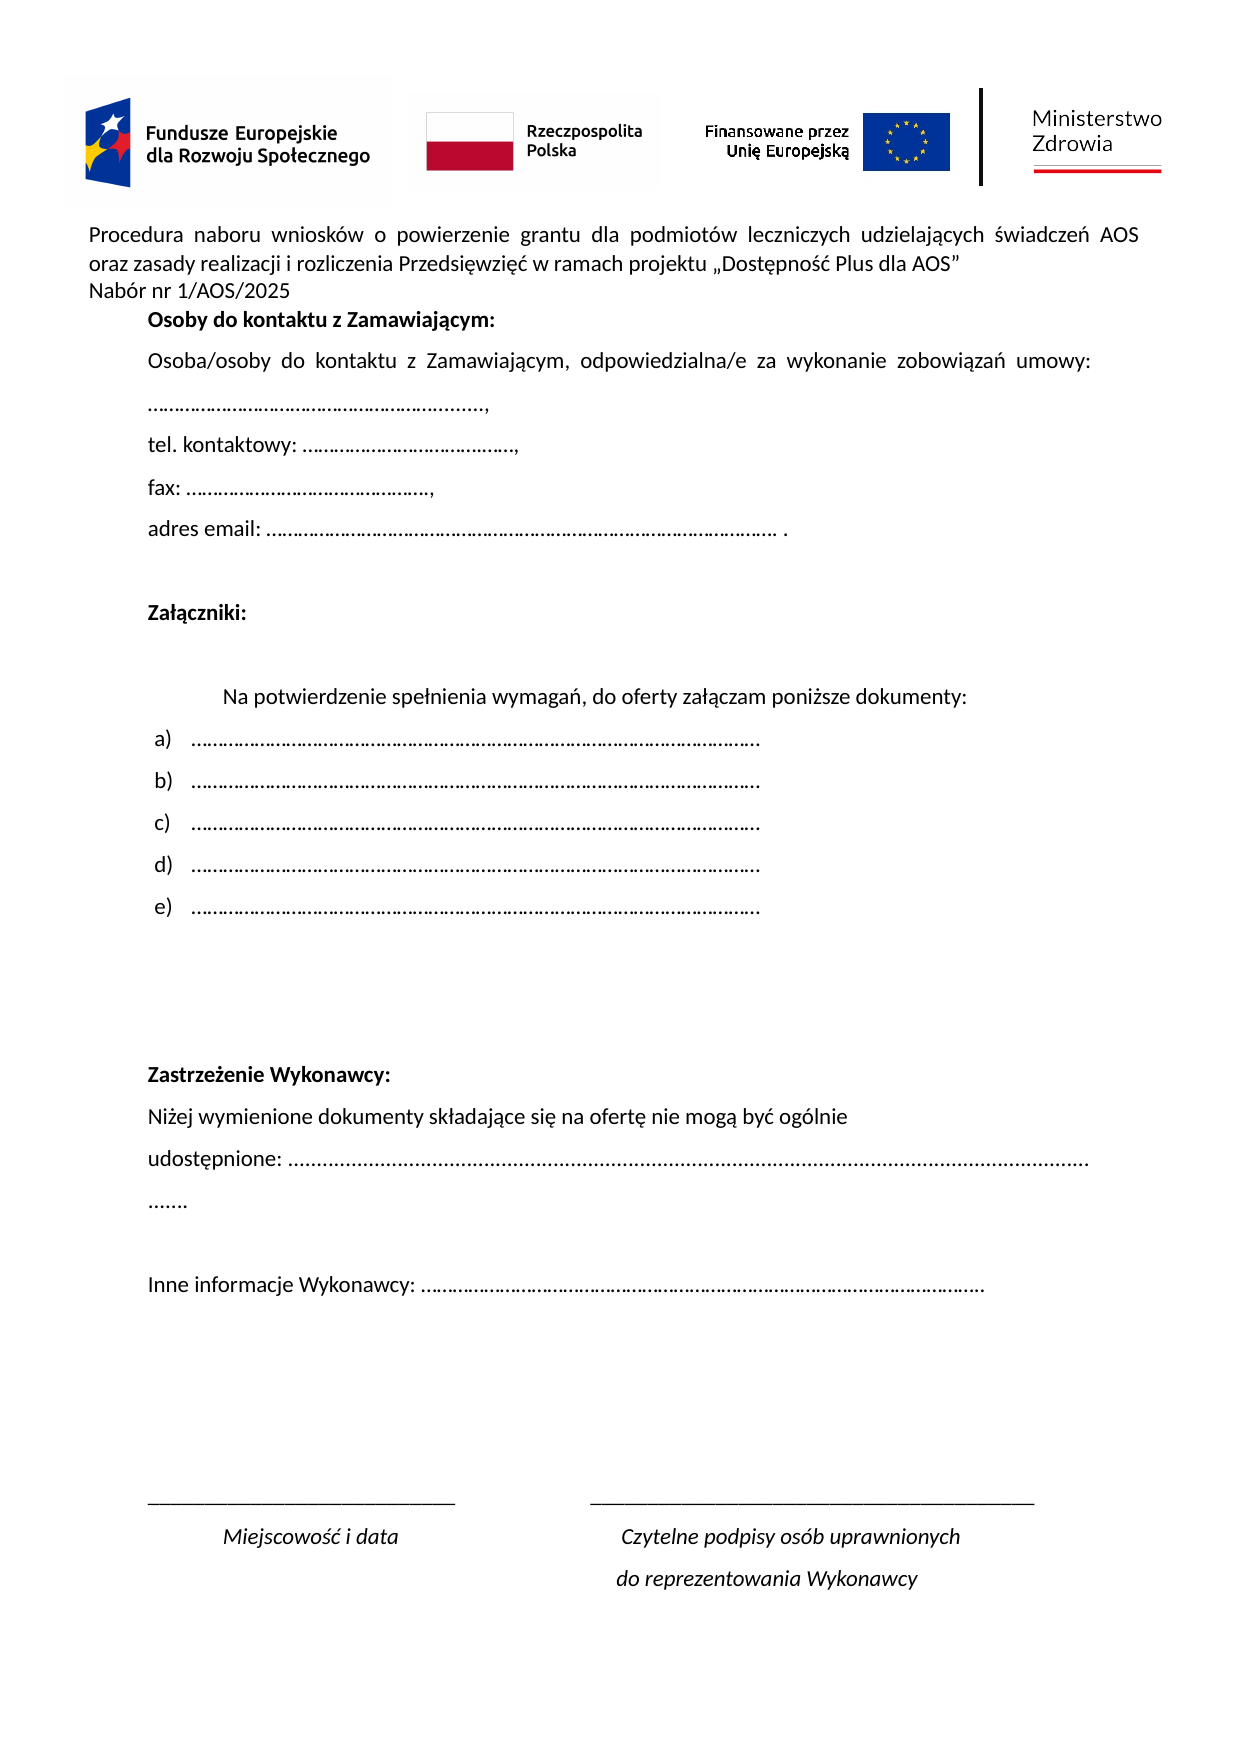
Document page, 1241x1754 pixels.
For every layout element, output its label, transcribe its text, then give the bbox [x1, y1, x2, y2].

text Osoby do kontaktu z Zamawiającym: [148, 305, 1093, 333]
list ……………………………………………………………………………………………… [154, 892, 1093, 920]
list ……………………………………………………………………………………………… [154, 850, 1093, 878]
text Na potwierdzenie spełnienia wymagań, do oferty załączam poniższe dokumenty: [148, 682, 1093, 711]
list ……………………………………………………………………………………………… [154, 808, 1093, 836]
text fax: ………………………………………., [148, 473, 1093, 501]
text Miejscowość i data Czytelne podpisy osób uprawnionych [148, 1522, 1093, 1550]
text ___________________________ _______________________________________ [148, 1480, 1093, 1508]
text Niżej wymienione dokumenty składające się na ofertę nie mogą być ogólnie udostępnione: .................................................................................................................................................. [148, 1102, 1093, 1214]
text Zastrzeżenie Wykonawcy: [148, 1060, 1093, 1088]
text Załączniki: [148, 598, 1093, 627]
list ……………………………………………………………………………………………… [154, 724, 1093, 752]
text tel. kontaktowy: …………………………….……, [148, 431, 1093, 459]
text Inne informacje Wykonawcy: …………………………………………………………………………………………….. [148, 1270, 1093, 1298]
text adres email: ……………………………………………………………………………………. . [148, 514, 1093, 543]
text Osoba/osoby do kontaktu z Zamawiającym, odpowiedzialna/e za wykonanie zobowiązań umowy: ………………………………………………........., [148, 347, 1093, 417]
text do reprezentowania Wykonawcy [148, 1564, 1093, 1592]
list ……………………………………………………………………………………………… [154, 766, 1093, 794]
